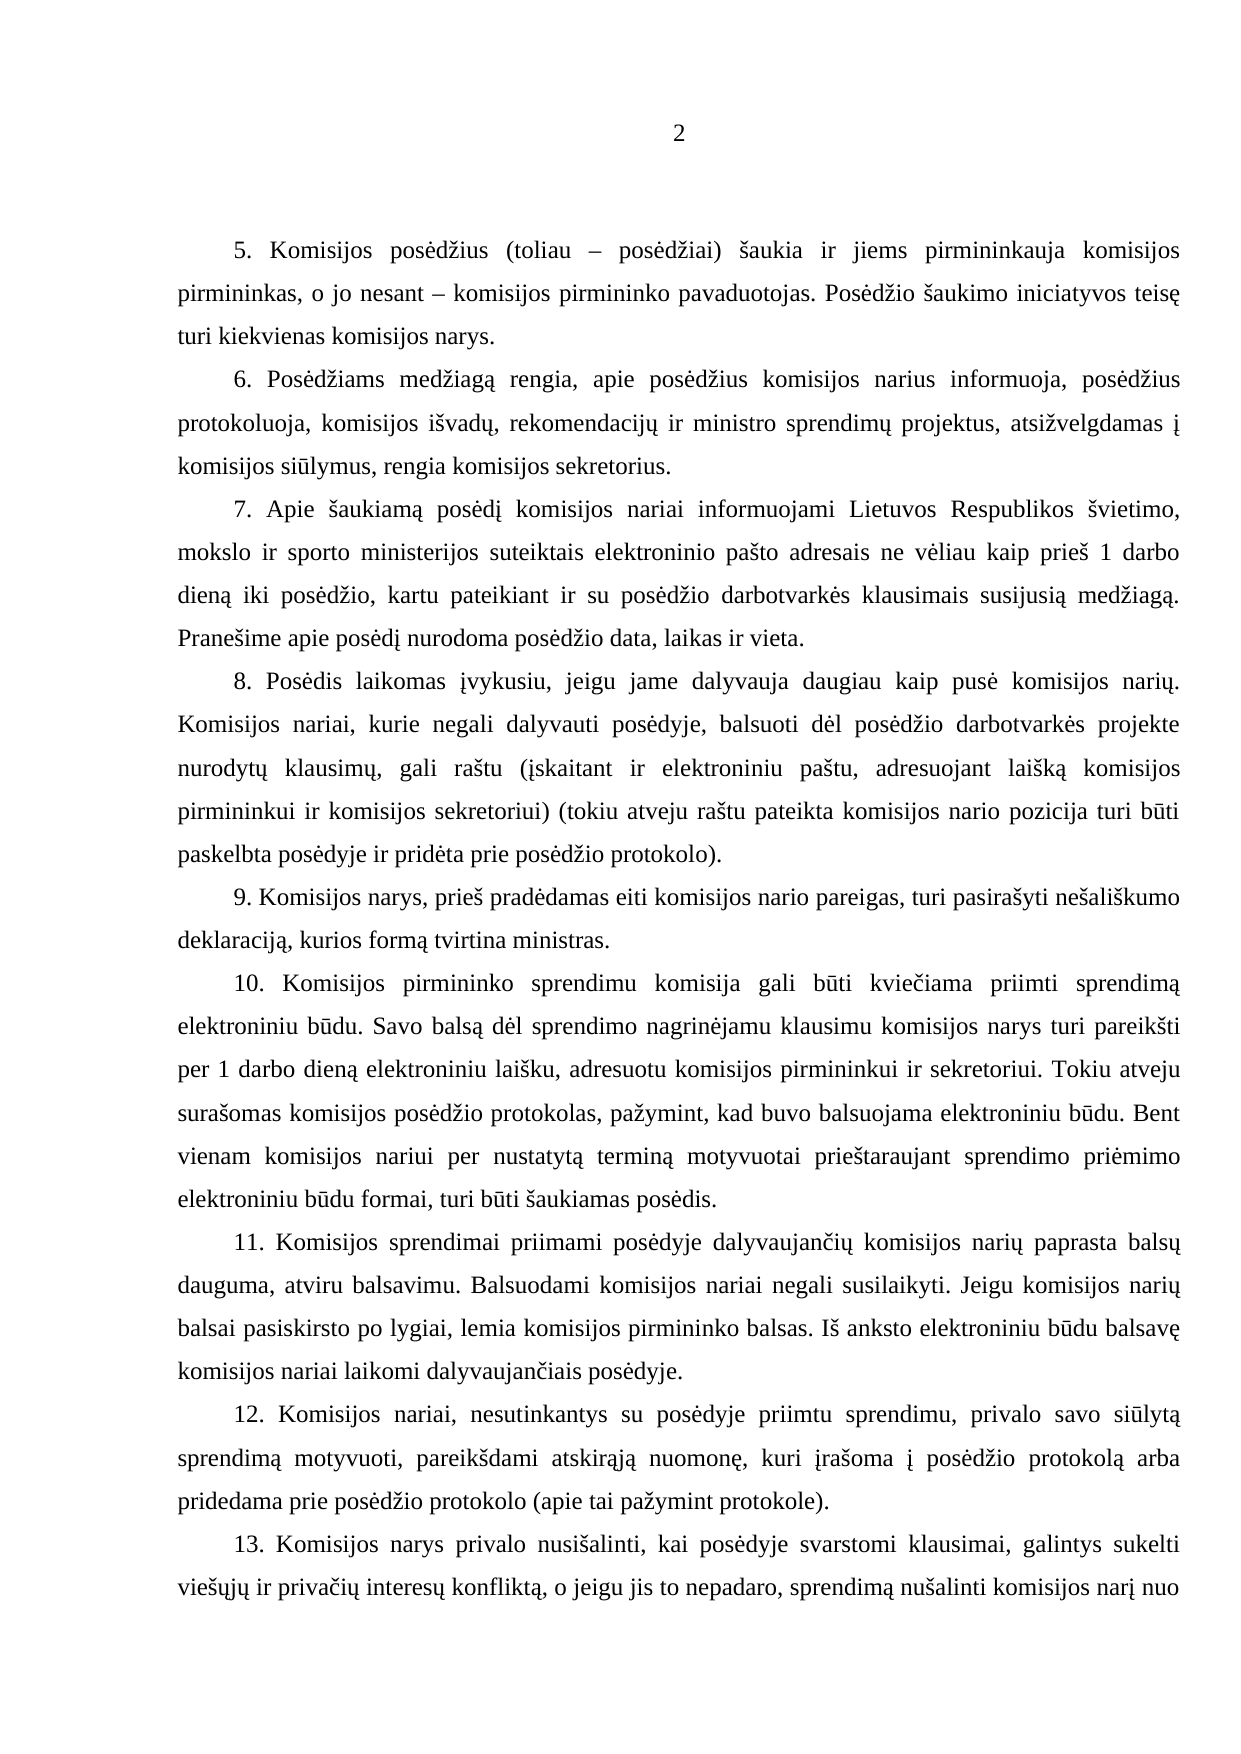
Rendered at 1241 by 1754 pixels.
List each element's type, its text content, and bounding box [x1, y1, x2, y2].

text 9. Komisijos narys, prieš pradėdamas eiti komisijos nario pareigas, turi pasirašyti nešališkumo deklaraciją, kurios formą tvirtina ministras. [177, 882, 1181, 954]
text 5. Komisijos posėdžius (toliau – posėdžiai) šaukia ir jiems pirmininkauja komisijos pirmininkas, o jo nesant – komisijos pirmininko pavaduotojas. Posėdžio šaukimo iniciatyvos teisę turi kiekvienas komisijos narys. [177, 235, 1181, 350]
text 8. Posėdis laikomas įvykusiu, jeigu jame dalyvauja daugiau kaip pusė komisijos narių. Komisijos nariai, kurie negali dalyvauti posėdyje, balsuoti dėl posėdžio darbotvarkės projekte nurodytų klausimų, gali raštu (įskaitant ir elektroniniu paštu, adresuojant laišką komisijos pirmininkui ir komisijos sekretoriui) (tokiu atveju raštu pateikta komisijos nario pozicija turi būti paskelbta posėdyje ir pridėta prie posėdžio protokolo). [177, 666, 1181, 868]
text 10. Komisijos pirmininko sprendimu komisija gali būti kviečiama priimti sprendimą elektroniniu būdu. Savo balsą dėl sprendimo nagrinėjamu klausimu komisijos narys turi pareikšti per 1 darbo dieną elektroniniu laišku, adresuotu komisijos pirmininkui ir sekretoriui. Tokiu atveju surašomas komisijos posėdžio protokolas, pažymint, kad buvo balsuojama elektroniniu būdu. Bent vienam komisijos nariui per nustatytą terminą motyvuotai prieštaraujant sprendimo priėmimo elektroniniu būdu formai, turi būti šaukiamas posėdis. [177, 968, 1181, 1213]
text 11. Komisijos sprendimai priimami posėdyje dalyvaujančių komisijos narių paprasta balsų dauguma, atviru balsavimu. Balsuodami komisijos nariai negali susilaikyti. Jeigu komisijos narių balsai pasiskirsto po lygiai, lemia komisijos pirmininko balsas. Iš anksto elektroniniu būdu balsavę komisijos nariai laikomi dalyvaujančiais posėdyje. [177, 1227, 1181, 1385]
text 7. Apie šaukiamą posėdį komisijos nariai informuojami Lietuvos Respublikos švietimo, mokslo ir sporto ministerijos suteiktais elektroninio pašto adresais ne vėliau kaip prieš 1 darbo dieną iki posėdžio, kartu pateikiant ir su posėdžio darbotvarkės klausimais susijusią medžiagą. Pranešime apie posėdį nurodoma posėdžio data, laikas ir vieta. [177, 494, 1181, 652]
text 6. Posėdžiams medžiagą rengia, apie posėdžius komisijos narius informuoja, posėdžius protokoluoja, komisijos išvadų, rekomendacijų ir ministro sprendimų projektus, atsižvelgdamas į komisijos siūlymus, rengia komisijos sekretorius. [177, 364, 1181, 479]
text 13. Komisijos narys privalo nusišalinti, kai posėdyje svarstomi klausimai, galintys sukelti viešųjų ir privačių interesų konfliktą, o jeigu jis to nepadaro, sprendimą nušalinti komisijos narį nuo [177, 1529, 1181, 1601]
text 12. Komisijos nariai, nesutinkantys su posėdyje priimtu sprendimu, privalo savo siūlytą sprendimą motyvuoti, pareikšdami atskirąją nuomonę, kuri įrašoma į posėdžio protokolą arba pridedama prie posėdžio protokolo (apie tai pažymint protokole). [177, 1399, 1181, 1514]
